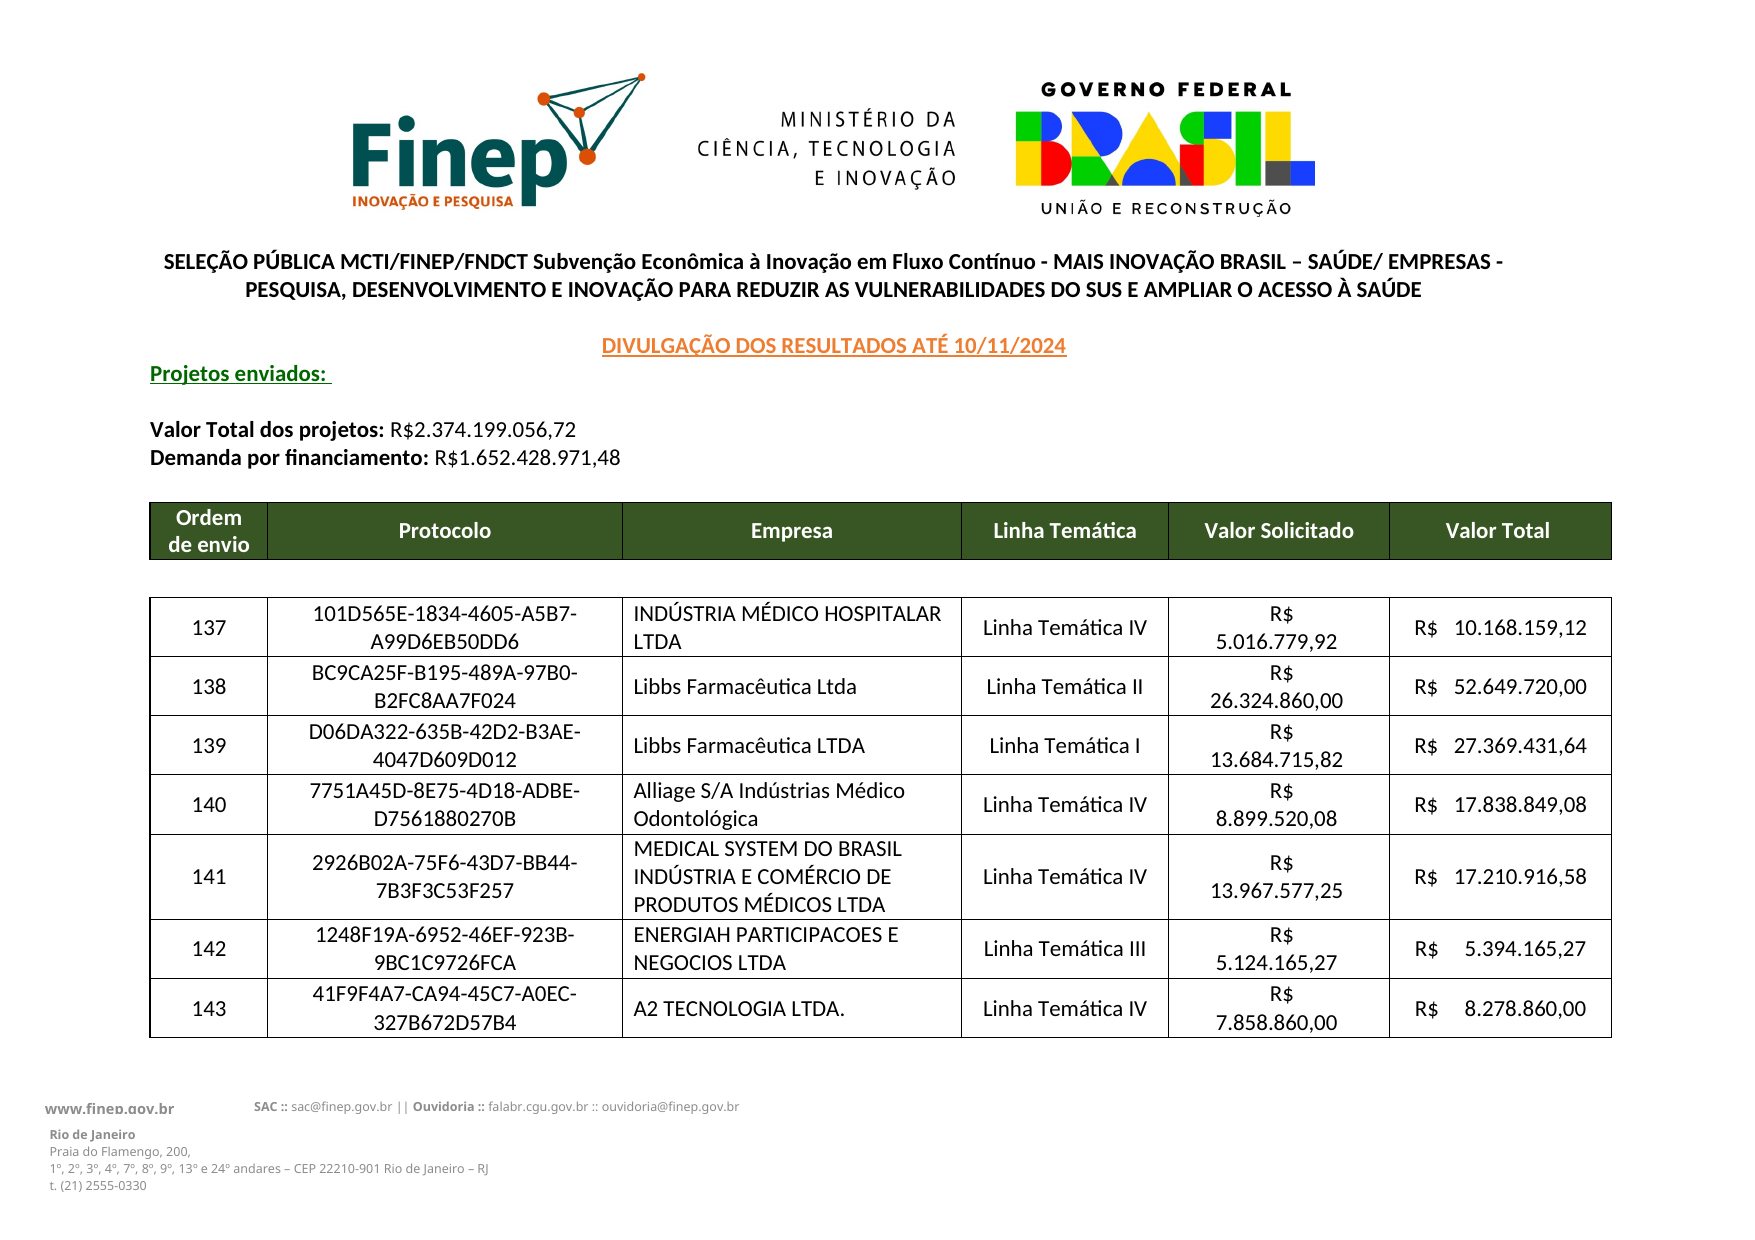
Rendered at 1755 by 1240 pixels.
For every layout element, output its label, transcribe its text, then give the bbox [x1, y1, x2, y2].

table_cell R$ 13.684.715,82 [1169, 716, 1389, 774]
table_cell INDÚSTRIA MÉDICO HOSPITALAR LTDA [623, 598, 961, 656]
table_cell R$ 10.168.159,12 [1390, 598, 1611, 656]
table_cell Linha Temática IV [962, 835, 1168, 918]
table_cell Linha Temática III [962, 920, 1168, 978]
table_cell 137 [151, 598, 267, 656]
table_cell Libbs Farmacêutica Ltda [623, 657, 961, 715]
table_cell A2 TECNOLOGIA LTDA. [623, 979, 961, 1037]
table_cell R$ 5.394.165,27 [1390, 920, 1611, 978]
table_cell R$ 26.324.860,00 [1169, 657, 1389, 715]
table_cell 139 [151, 716, 267, 774]
table_cell R$ 17.210.916,58 [1390, 835, 1611, 918]
table_cell 140 [151, 775, 267, 833]
table_cell 7751A45D-8E75-4D18-ADBE-D7561880270B [268, 775, 622, 833]
table_cell Libbs Farmacêutica LTDA [623, 716, 961, 774]
table_cell R$ 27.369.431,64 [1390, 716, 1611, 774]
table_cell R$ 8.899.520,08 [1169, 775, 1389, 833]
table_cell R$ 13.967.577,25 [1169, 835, 1389, 918]
table_cell Linha Temática IV [962, 598, 1168, 656]
table_cell 101D565E-1834-4605-A5B7-A99D6EB50DD6 [268, 598, 622, 656]
table_cell ENERGIAH PARTICIPACOES E NEGOCIOS LTDA [623, 920, 961, 978]
table_cell R$ 17.838.849,08 [1390, 775, 1611, 833]
table_cell Linha Temática IV [962, 979, 1168, 1037]
table_cell R$ 8.278.860,00 [1390, 979, 1611, 1037]
table_cell 41F9F4A7-CA94-45C7-A0EC-327B672D57B4 [268, 979, 622, 1037]
table_cell Linha Temática I [962, 716, 1168, 774]
table_cell R$ 52.649.720,00 [1390, 657, 1611, 715]
table_cell R$ 5.124.165,27 [1169, 920, 1389, 978]
table_cell MEDICAL SYSTEM DO BRASIL INDÚSTRIA E COMÉRCIO DE PRODUTOS MÉDICOS LTDA [623, 835, 961, 918]
table_cell D06DA322-635B-42D2-B3AE-4047D609D012 [268, 716, 622, 774]
table_cell 143 [151, 979, 267, 1037]
table_cell R$ 5.016.779,92 [1169, 598, 1389, 656]
table_cell Linha Temática IV [962, 775, 1168, 833]
table_cell 138 [151, 657, 267, 715]
table_cell 142 [151, 920, 267, 978]
table_cell R$ 7.858.860,00 [1169, 979, 1389, 1037]
table_cell 2926B02A-75F6-43D7-BB44-7B3F3C53F257 [268, 835, 622, 918]
table_cell 1248F19A-6952-46EF-923B-9BC1C9726FCA [268, 920, 622, 978]
table_cell 141 [151, 835, 267, 918]
table_cell Linha Temática II [962, 657, 1168, 715]
table_cell BC9CA25F-B195-489A-97B0-B2FC8AA7F024 [268, 657, 622, 715]
table_cell Alliage S/A Indústrias Médico Odontológica [623, 775, 961, 833]
